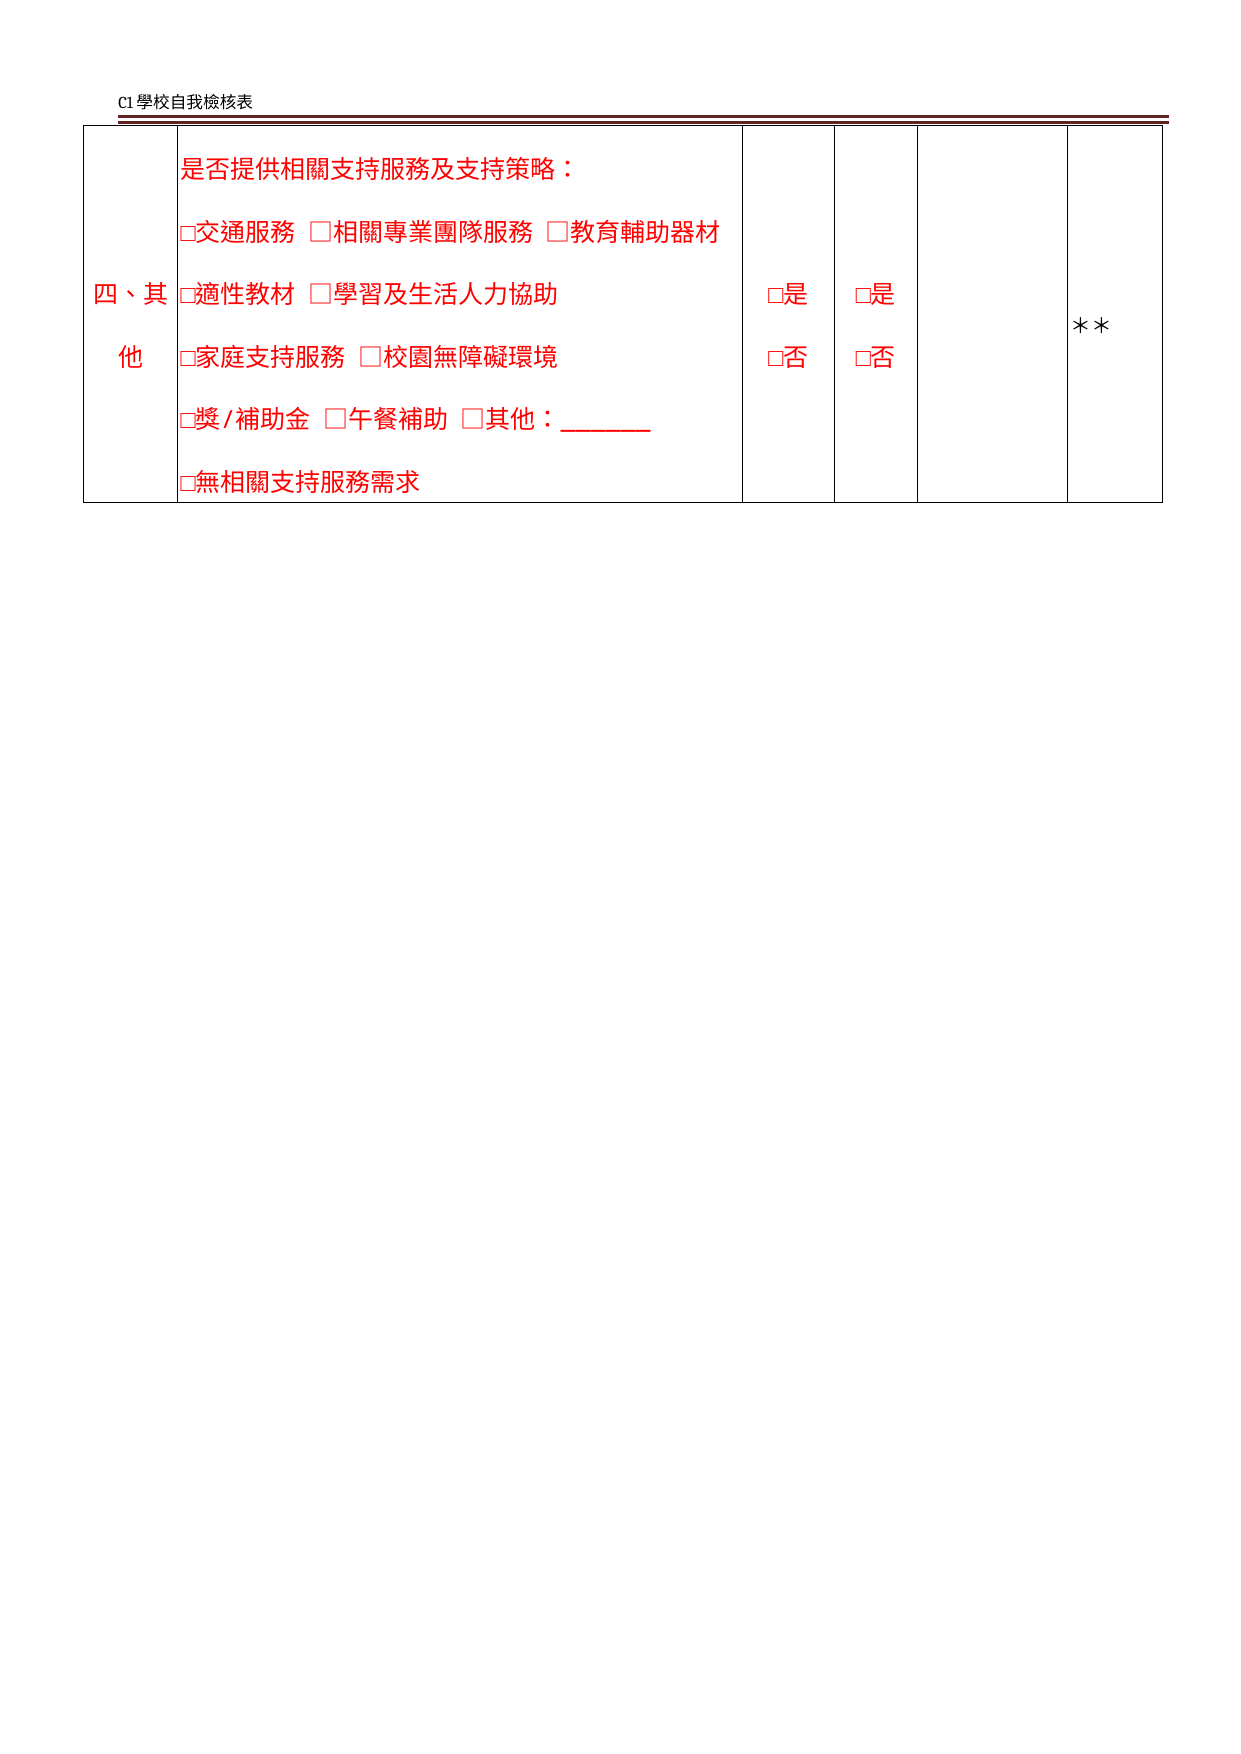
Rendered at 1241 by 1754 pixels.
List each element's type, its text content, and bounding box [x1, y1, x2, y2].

table_cell ＊＊ [1068, 126, 1162, 501]
table_cell 是否提供相關支持服務及支持策略： □交通服務 □相關專業團隊服務 □教育輔助器材 □適性教材 □學習及生活人力協助 □家庭支持服務 □校園無障礙環境 □獎/補助金 □午餐補助 □其他：______ □無相關支持服務需求 [178, 126, 742, 501]
table_cell [918, 126, 1067, 501]
table_cell □是 □否 [743, 126, 834, 501]
table_cell □是 □否 [835, 126, 917, 501]
table_cell 四、其他 [84, 126, 177, 501]
